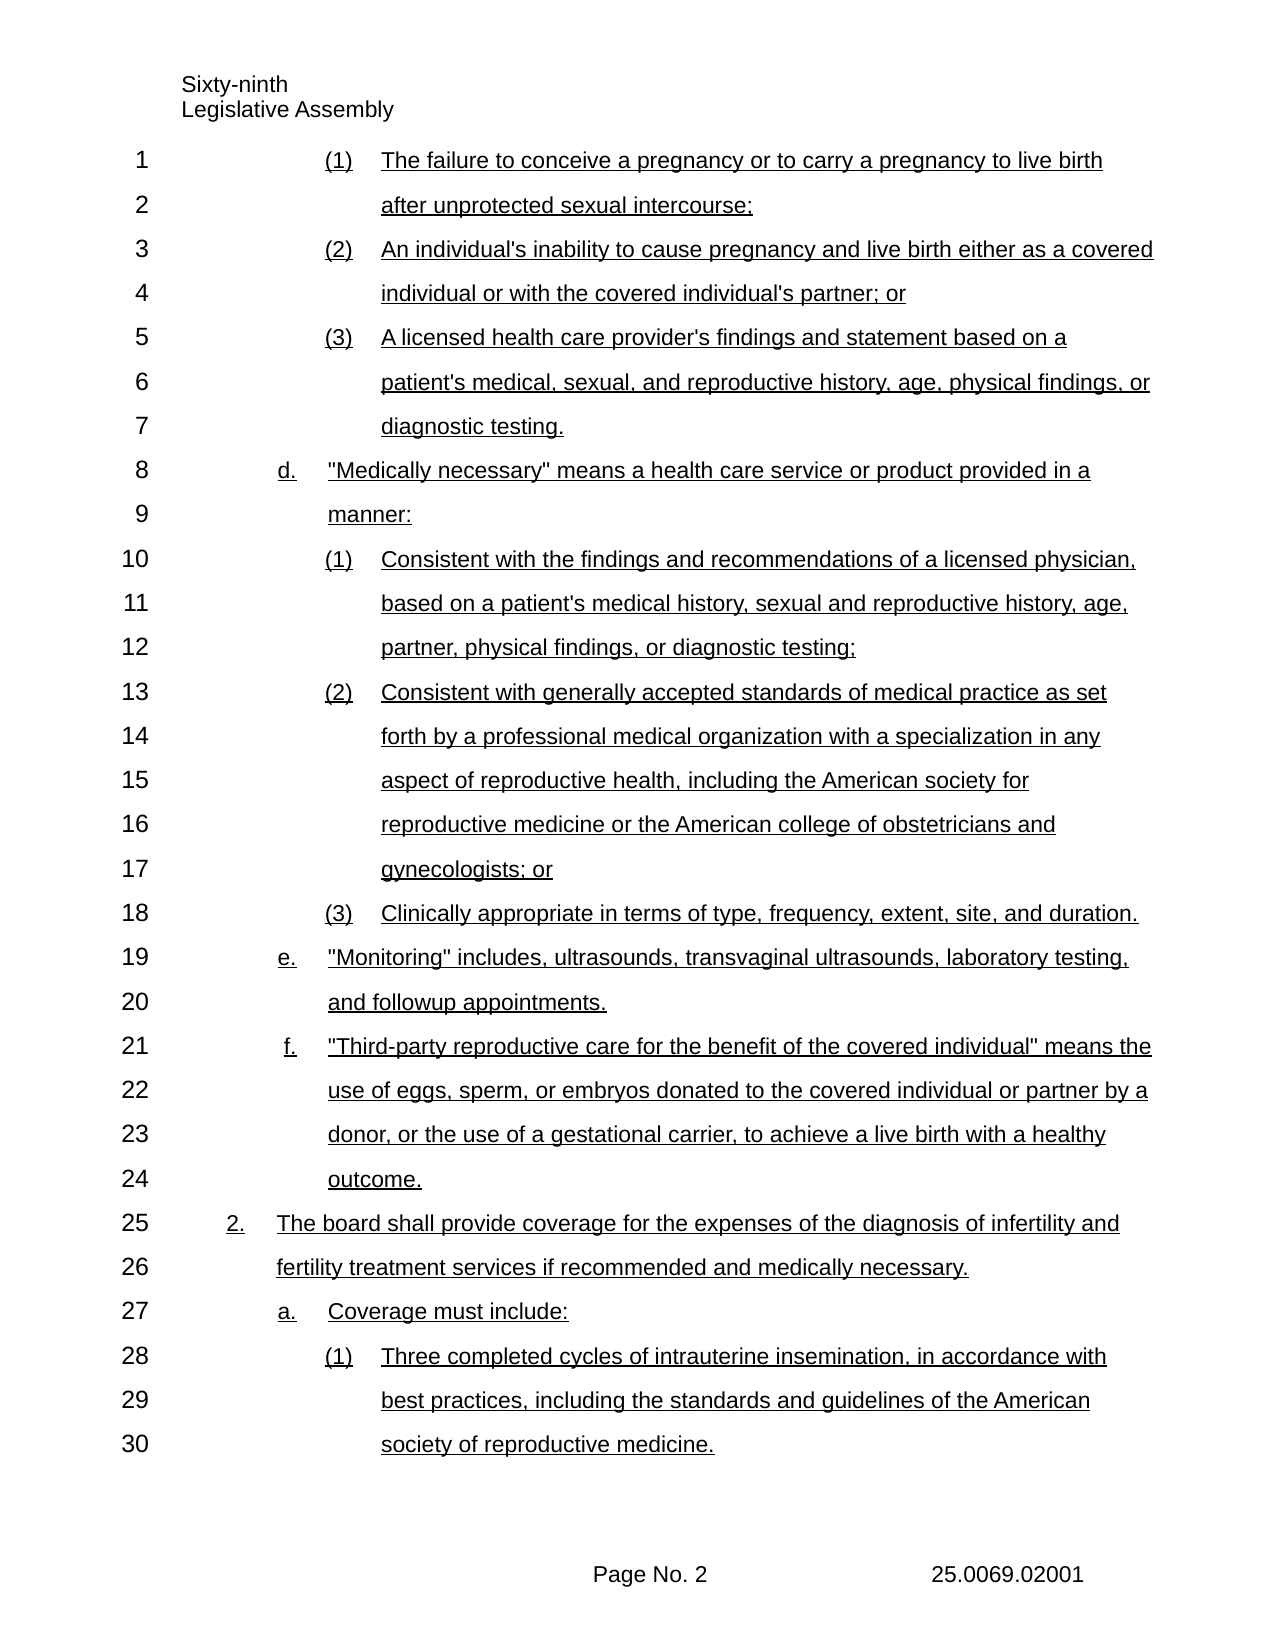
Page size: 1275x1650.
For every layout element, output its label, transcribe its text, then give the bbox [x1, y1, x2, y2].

text a. Coverage must include: [181, 1284, 1154, 1329]
text (2) Consistent with generally accepted standards of medical practice as set forth by a professional medical organization with a specialization in any aspect of reproductive health, including the American society for reproductive medicine or the American college of obstetricians and gynecologists; or [181, 664, 1154, 886]
text (2) An individual's inability to cause pregnancy and live birth either as a covered individual or with the covered individual's partner; or [181, 222, 1154, 310]
text f. "Third-party reproductive care for the benefit of the covered individual" means the use of eggs, sperm, or embryos donated to the covered individual or partner by a donor, or the use of a gestational carrier, to achieve a live birth with a healthy outcome. [181, 1019, 1154, 1196]
text (3) Clinically appropriate in terms of type, frequency, extent, site, and duration. [181, 886, 1154, 930]
text (1) Consistent with the findings and recommendations of a licensed physician, based on a patient's medical history, sexual and reproductive history, age, partner, physical findings, or diagnostic testing; [181, 532, 1154, 664]
text (1) Three completed cycles of intrauterine insemination, in accordance with best practices, including the standards and guidelines of the American society of reproductive medicine. [181, 1329, 1154, 1461]
text (3) A licensed health care provider's findings and statement based on a patient's medical, sexual, and reproductive history, age, physical findings, or diagnostic testing. [181, 310, 1154, 443]
text (1) The failure to conceive a pregnancy or to carry a pregnancy to live birth after unprotected sexual intercourse; [181, 133, 1154, 222]
text e. "Monitoring" includes, ultrasounds, transvaginal ultrasounds, laboratory testing, and followup appointments. [181, 930, 1154, 1019]
text 2. The board shall provide coverage for the expenses of the diagnosis of infertility and fertility treatment services if recommended and medically necessary. [181, 1196, 1154, 1284]
text d. "Medically necessary" means a health care service or product provided in a manner: [181, 443, 1154, 532]
